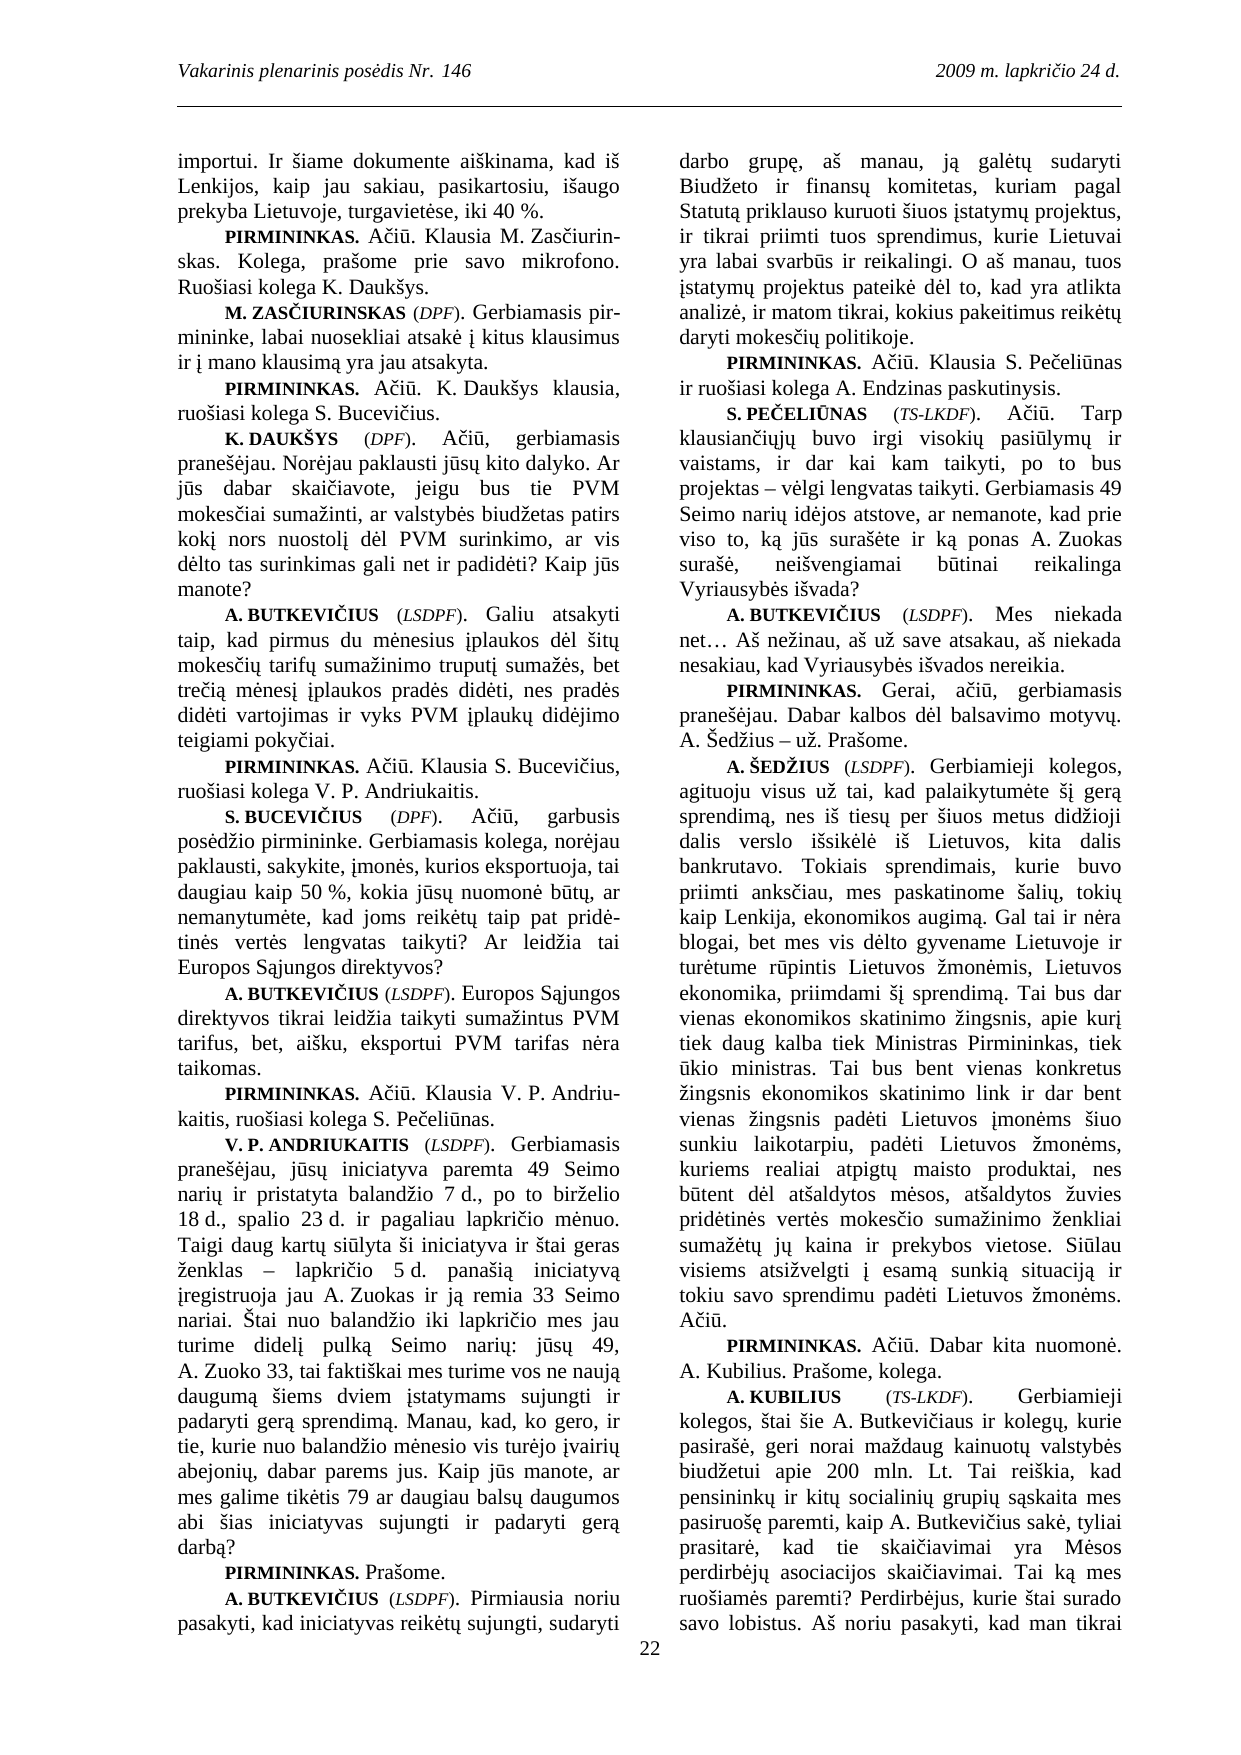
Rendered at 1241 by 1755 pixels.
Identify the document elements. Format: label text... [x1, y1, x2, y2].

text A. BUTKEVIČIUS (LSDPF). Mes niekada net… Aš nežinau, aš už save atsakau, aš niekada nesakiau, kad Vyriausybės išvados nereikia. [679, 601, 1122, 677]
text PIRMININKAS. Prašome. [177, 1559, 620, 1584]
text im­portui. Ir šiame dokumente aiškinama, kad iš Lenkijos, kaip jau sakiau, pasikartosiu, išaugo pre­kyba Lietuvoje, turgavietėse, iki 40 %. [177, 148, 620, 223]
text A. BUTKEVIČIUS (LSDPF). Europos Sąjungos direktyvos tikrai leidžia taikyti sumažintus PVM tarifus, bet, aišku, eksportui PVM tarifas nėra taikomas. [177, 979, 620, 1080]
text A. BUTKEVIČIUS (LSDPF). Pirmiausia noriu pasakyti, kad iniciatyvas reikėtų sujungti, sudaryti [177, 1584, 620, 1635]
text S. BUCEVIČIUS (DPF). Ačiū, garbusis posėdžio pirmininke. Gerbiamasis kolega, norėjau paklausti, sakykite, įmonės, kurios eksportuoja, tai daugiau kaip 50 %, kokia jūsų nuomonė būtų, ar nemanytumėte, kad joms reikėtų taip pat pridė­tinės vertės lengvatas taikyti? Ar leidžia tai Europos Sąjungos direktyvos? [177, 803, 620, 979]
text PIRMININKAS. Gerai, ačiū, gerbiamasis pranešėjau. Dabar kalbos dėl balsavimo motyvų. A. Še­džius – už. Prašome. [679, 677, 1122, 753]
text darbo grupę, aš manau, ją galėtų sudaryti Biudžeto ir finansų komitetas, kuriam pagal Statutą priklauso kuruoti šiuos įstatymų projektus, ir tikrai priimti tuos sprendimus, kurie Lietuvai yra labai svarbūs ir reikalingi. O aš manau, tuos įstatymų projektus pateikė dėl to, kad yra atlikta analizė, ir matom tikrai, kokius pakeitimus reikėtų daryti mo­kesčių politikoje. [679, 148, 1122, 349]
text V. P. ANDRIUKAITIS (LSDPF). Gerbiamasis pranešėjau, jūsų iniciatyva paremta 49 Seimo narių ir pristatyta balandžio 7 d., po to birželio 18 d., spalio 23 d. ir pagaliau lapkričio mėnuo. Taigi daug kartų siūlyta ši iniciatyva ir štai geras ženklas – lapkričio 5 d. panašią iniciatyvą įregistruoja jau A. Zuokas ir ją remia 33 Seimo nariai. Štai nuo balandžio iki lapkričio mes jau turime didelį pulką Seimo narių: jūsų 49, A. Zuoko 33, tai fa­ktiškai mes turime vos ne naują daugumą šiems dviem įstatymams sujungti ir padaryti gerą sprendimą. Manau, kad, ko gero, ir tie, kurie nuo balandžio mėnesio vis turėjo įvairių abejonių, dabar parems jus. Kaip jūs manote, ar mes galime tikėtis 79 ar daugiau balsų daugumos abi šias iniciatyvas sujungti ir padaryti gerą darbą? [177, 1131, 620, 1559]
text PIRMININKAS. Ačiū. Klausia S. Bucevičius, ruošiasi kolega V. P. Andriukaitis. [177, 753, 620, 803]
text A. BUTKEVIČIUS (LSDPF). Galiu atsakyti taip, kad pirmus du mėnesius įplaukos dėl šitų mok­esčių tarifų sumažinimo truputį sumažės, bet trečią mėnesį įplaukos pradės didėti, nes pradės didėti vartojimas ir vyks PVM įplaukų didėjimo teigiami pokyčiai. [177, 601, 620, 753]
text PIRMININKAS. Ačiū. Klausia V. P. Andriu­kaitis, ruošiasi kolega S. Pečeliūnas. [177, 1080, 620, 1131]
text K. DAUKŠYS (DPF). Ačiū, gerbiamasis pranešėjau. Norėjau paklausti jūsų kito dalyko. Ar jūs dabar skaičiavote, jeigu bus tie PVM mokesčiai sumažinti, ar valstybės biudžetas patirs kokį nors nuostolį dėl PVM surinkimo, ar vis dėlto tas surinkimas gali net ir padidėti? Kaip jūs manote? [177, 425, 620, 601]
text M. ZASČIURINSKAS (DPF). Gerbiamasis pir­mininke, labai nuosekliai atsakė į kitus klausimus ir į mano klausimą yra jau atsakyta. [177, 299, 620, 374]
text S. PEČELIŪNAS (TS-LKDF). Ačiū. Tarp klausiančiųjų buvo irgi visokių pasiūlymų ir vaistams, ir dar kai kam taikyti, po to bus projektas – vėlgi lengvatas taikyti. Gerbiamasis 49 Seimo narių idė­jos atstove, ar nemanote, kad prie viso to, ką jūs surašėte ir ką ponas A. Zuokas surašė, neišvengiamai būtinai reikalinga Vyriausybės išvada? [679, 400, 1122, 601]
text PIRMININKAS. Ačiū. Dabar kita nuomonė. A. Kubilius. Prašome, kolega. [679, 1332, 1122, 1383]
text PIRMININKAS. Ačiū. K. Daukšys klausia, ruošiasi kolega S. Bucevičius. [177, 374, 620, 425]
text PIRMININKAS. Ačiū. Klausia S. Pečeliūnas ir ruošiasi kolega A. Endzinas paskutinysis. [679, 349, 1122, 400]
text PIRMININKAS. Ačiū. Klausia M. Zasčiu­rin­skas. Kolega, prašome prie savo mikrofono. Ruošiasi kolega K. Daukšys. [177, 223, 620, 299]
text A. ŠEDŽIUS (LSDPF). Gerbiamieji kolegos, agituoju visus už tai, kad palaikytumėte šį gerą sprendimą, nes iš tiesų per šiuos metus didžioji dalis verslo išsikėlė iš Lietuvos, kita dalis bankrutavo. Tokiais sprendimais, kurie buvo priimti an­ksčiau, mes paskatinome šalių, tokių kaip Lenkija, ekonomikos augimą. Gal tai ir nėra blogai, bet mes vis dėlto gyvename Lietuvoje ir turėtume rūpintis Lietuvos žmonėmis, Lietuvos ekonomika, priimdami šį sprendimą. Tai bus dar vienas ekonomikos skatinimo žingsnis, apie kurį tiek daug kalba tiek Ministras Pirmininkas, tiek ūkio ministras. Tai bus bent vienas konkretus žingsnis ekonomikos skatinimo link ir dar bent vienas žingsnis padėti Lietuvos įmonėms šiuo sunkiu laikotarpiu, padėti Lietuvos žmonėms, kuriems realiai atpigtų maisto produktai, nes būtent dėl atšaldytos mėsos, atšaldytos žuvies pridėtinės vertės mokesčio sumažinimo ženkliai sumažėtų jų kaina ir prekybos vietose. Siūlau visiems atsižvelgti į esamą sunkią situaciją ir tokiu savo sprendimu padėti Lietuvos žmonėms. Ačiū. [679, 753, 1122, 1332]
text A. KUBILIUS (TS-LKDF). Gerbiamieji kolegos, štai šie A. Butkevičiaus ir kolegų, kurie pasirašė, geri norai maždaug kainuotų valstybės biudžetui apie 200 mln. Lt. Tai reiškia, kad pensininkų ir kitų socialinių grupių sąskaita mes pasiruošę paremti, kaip A. Butkevičius sakė, tyliai prasitarė, kad tie skaičiavimai yra Mėsos perdirbėjų asociacijos skaičiavimai. Tai ką mes ruošiamės paremti? Perdirbėjus, kurie štai surado savo lobistus. Aš no­riu pasakyti, kad man tikrai [679, 1383, 1122, 1635]
